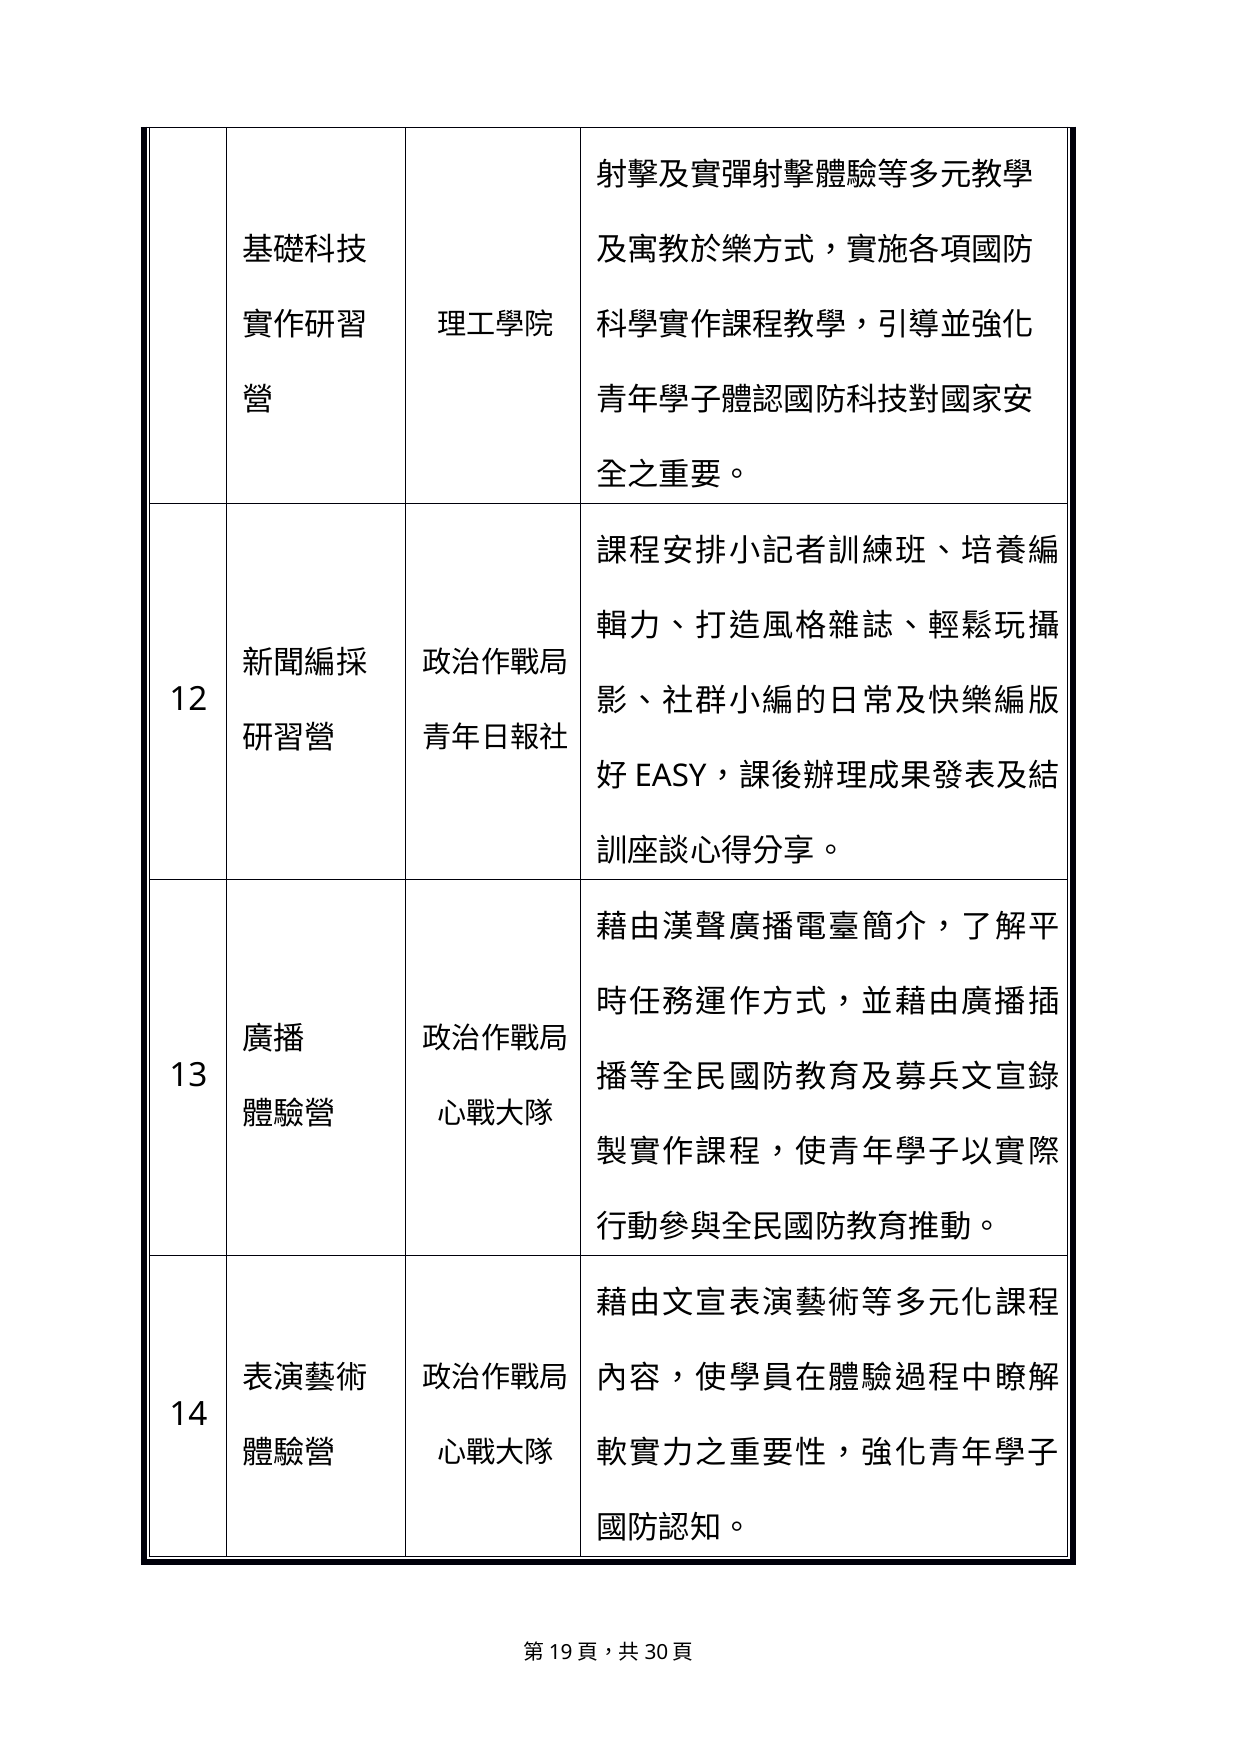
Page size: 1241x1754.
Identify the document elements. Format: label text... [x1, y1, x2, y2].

table_cell 13 [150, 880, 226, 1255]
table_cell [150, 128, 226, 503]
table_cell 14 [150, 1256, 226, 1556]
table_cell 藉由漢聲廣播電臺簡介，了解平時任務運作方式，並藉由廣播插播等全民國防教育及募兵文宣錄製實作課程，使青年學子以實際行動參與全民國防教育推動。 [581, 880, 1067, 1255]
table_cell 基礎科技 實作研習營 [227, 128, 405, 503]
table_cell 藉由文宣表演藝術等多元化課程內容，使學員在體驗過程中瞭解軟實力之重要性，強化青年學子國防認知。 [581, 1256, 1067, 1556]
table_cell 表演藝術 體驗營 [227, 1256, 405, 1556]
table_cell 射擊及實彈射擊體驗等多元教學及寓教於樂方式，實施各項國防科學實作課程教學，引導並強化青年學子體認國防科技對國家安全之重要。 [581, 128, 1067, 503]
table_cell 新聞編採 研習營 [227, 504, 405, 879]
table_cell 廣播 體驗營 [227, 880, 405, 1255]
table_cell 政治作戰局 青年日報社 [406, 504, 580, 879]
table_cell 理工學院 [406, 128, 580, 503]
table_cell 課程安排小記者訓練班、培養編輯力、打造風格雜誌、輕鬆玩攝影、社群小編的日常及快樂編版好EASY，課後辦理成果發表及結訓座談心得分享。 [581, 504, 1067, 879]
table_cell 政治作戰局 心戰大隊 [406, 1256, 580, 1556]
table_cell 12 [150, 504, 226, 879]
table_cell 政治作戰局 心戰大隊 [406, 880, 580, 1255]
